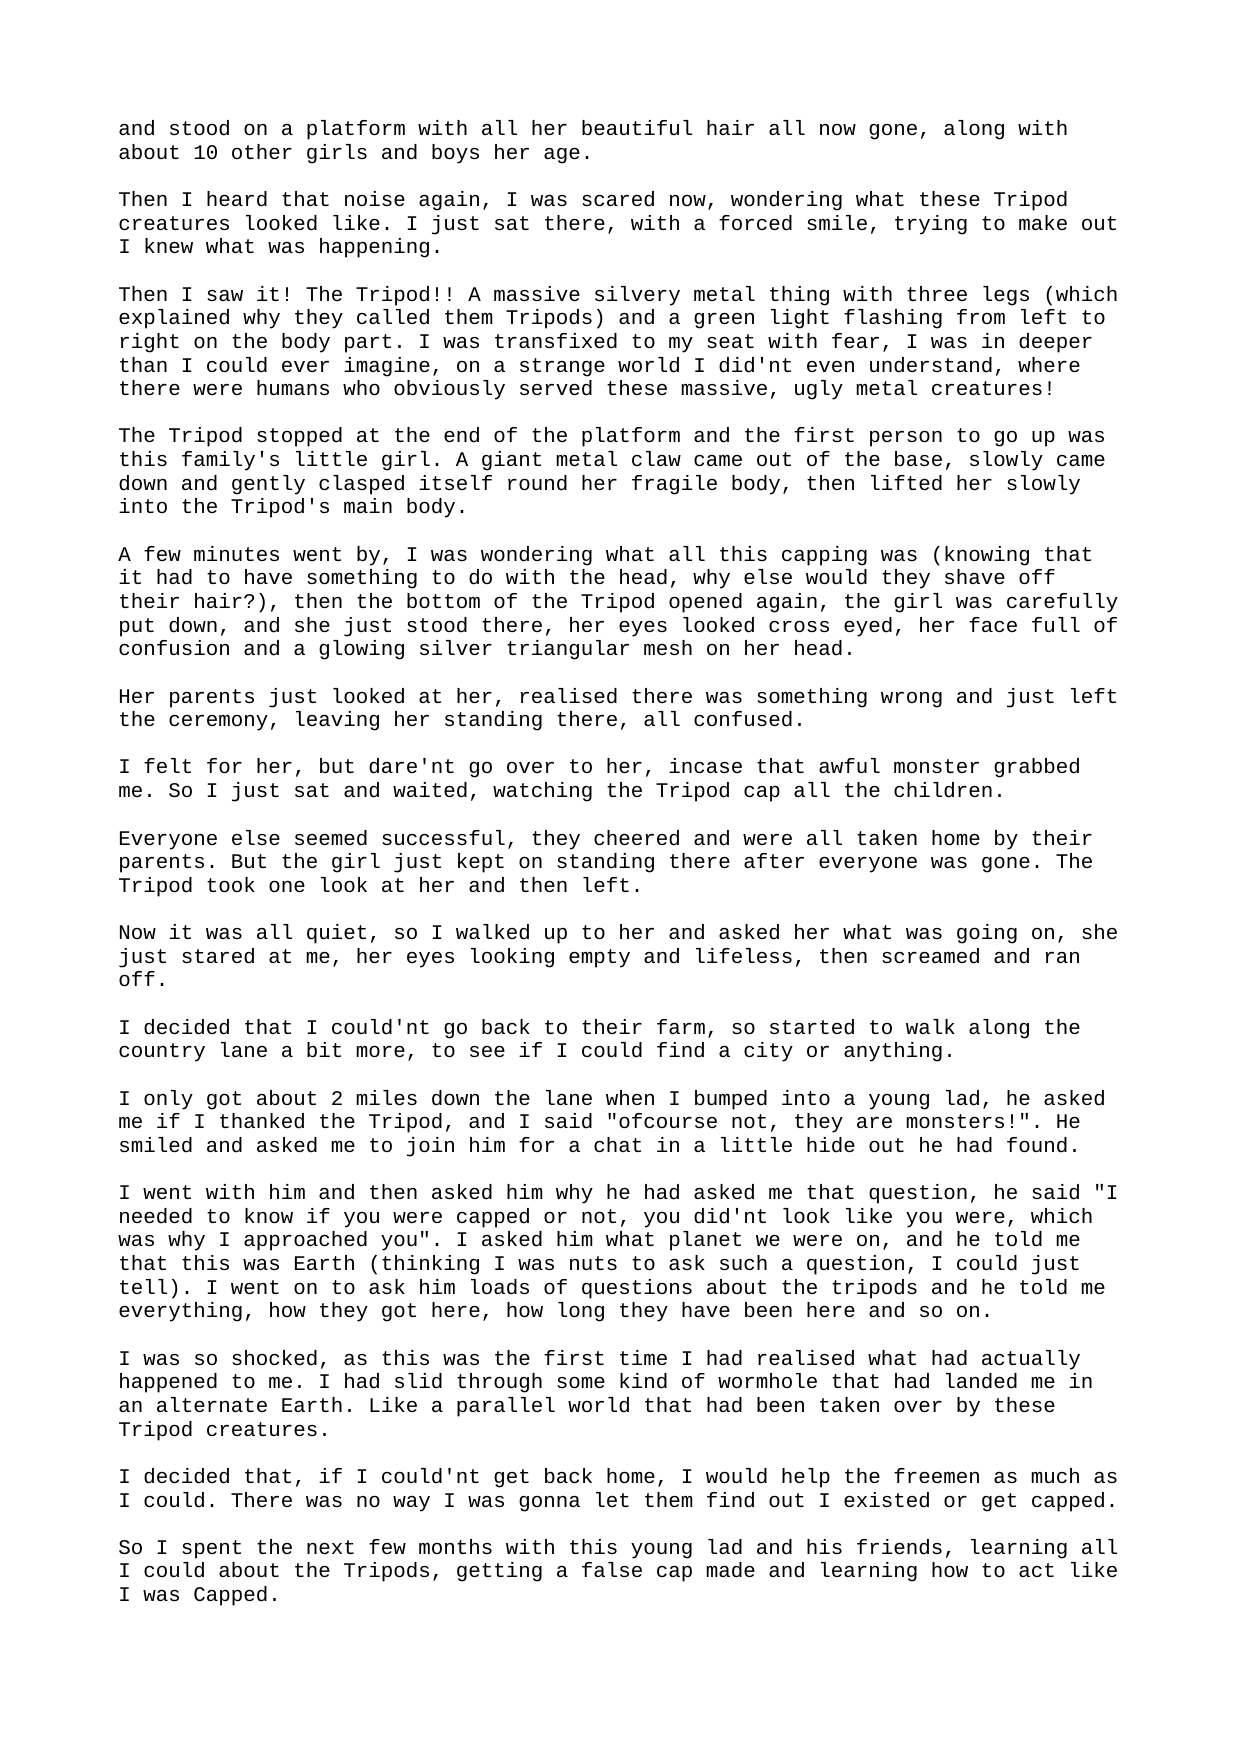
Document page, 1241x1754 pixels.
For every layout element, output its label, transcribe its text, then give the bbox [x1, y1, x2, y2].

text Then I heard that noise again, I was scared now, wondering what these Tripod creatures looked like. I just sat there, with a forced smile, trying to make out I knew what was happening. [118, 189, 1122, 260]
text The Tripod stopped at the end of the platform and the first person to go up was this family's little girl. A giant metal claw came out of the base, slowly came down and gently clasped itself round her fragile body, then lifted her slowly into the Tripod's main body. [118, 426, 1122, 520]
text So I spent the next few months with this young lad and his friends, learning all I could about the Tripods, getting a false cap made and learning how to act like I was Capped. [118, 1537, 1122, 1608]
text I went with him and then asked him why he had asked me that question, he said "I needed to know if you were capped or not, you did'nt look like you were, which was why I approached you". I asked him what planet we were on, and he told me that this was Earth (thinking I was nuts to ask such a question, I could just tell). I went on to ask him loads of questions about the tripods and he told me everything, how they got here, how long they have been here and so on. [118, 1182, 1122, 1324]
text I decided that, if I could'nt get back home, I would help the freemen as much as I could. There was no way I was gonna let them find out I existed or get capped. [118, 1466, 1122, 1513]
text I only got about 2 miles down the lane when I bumped into a young lad, he asked me if I thanked the Tripod, and I said "ofcourse not, they are monsters!". He smiled and asked me to join him for a chat in a little hide out he had found. [118, 1088, 1122, 1158]
text I decided that I could'nt go back to their farm, so started to walk along the country lane a bit more, to see if I could find a city or anything. [118, 1017, 1122, 1064]
text I felt for her, but dare'nt go over to her, incase that awful monster grabbed me. So I just sat and waited, watching the Tripod cap all the children. [118, 757, 1122, 804]
text Now it was all quiet, so I walked up to her and asked her what was going on, she just stared at me, her eyes looking empty and lifeless, then screamed and ran off. [118, 922, 1122, 993]
text and stood on a platform with all her beautiful hair all now gone, along with about 10 other girls and boys her age. [118, 118, 1122, 165]
text Everyone else seemed successful, they cheered and were all taken home by their parents. But the girl just kept on standing there after everyone was gone. The Tripod took one look at her and then left. [118, 827, 1122, 898]
text Her parents just looked at her, realised there was something wrong and just left the ceremony, leaving her standing there, all confused. [118, 686, 1122, 733]
text Then I saw it! The Tripod!! A massive silvery metal thing with three legs (which explained why they called them Tripods) and a green light flashing from left to right on the body part. I was transfixed to my seat with fear, I was in deeper than I could ever imagine, on a strange world I did'nt even understand, where there were humans who obviously served these massive, ugly metal creatures! [118, 284, 1122, 402]
text I was so shocked, as this was the first time I had realised what had actually happened to me. I had slid through some kind of wormhole that had landed me in an alternate Earth. Like a parallel world that had been taken over by these Tripod creatures. [118, 1348, 1122, 1442]
text A few minutes went by, I was wondering what all this capping was (knowing that it had to have something to do with the head, why else would they shave off their hair?), then the bottom of the Tripod opened again, the girl was carefully put down, and she just stood there, her eyes looked cross eyed, her face full of confusion and a glowing silver triangular mesh on her head. [118, 544, 1122, 662]
